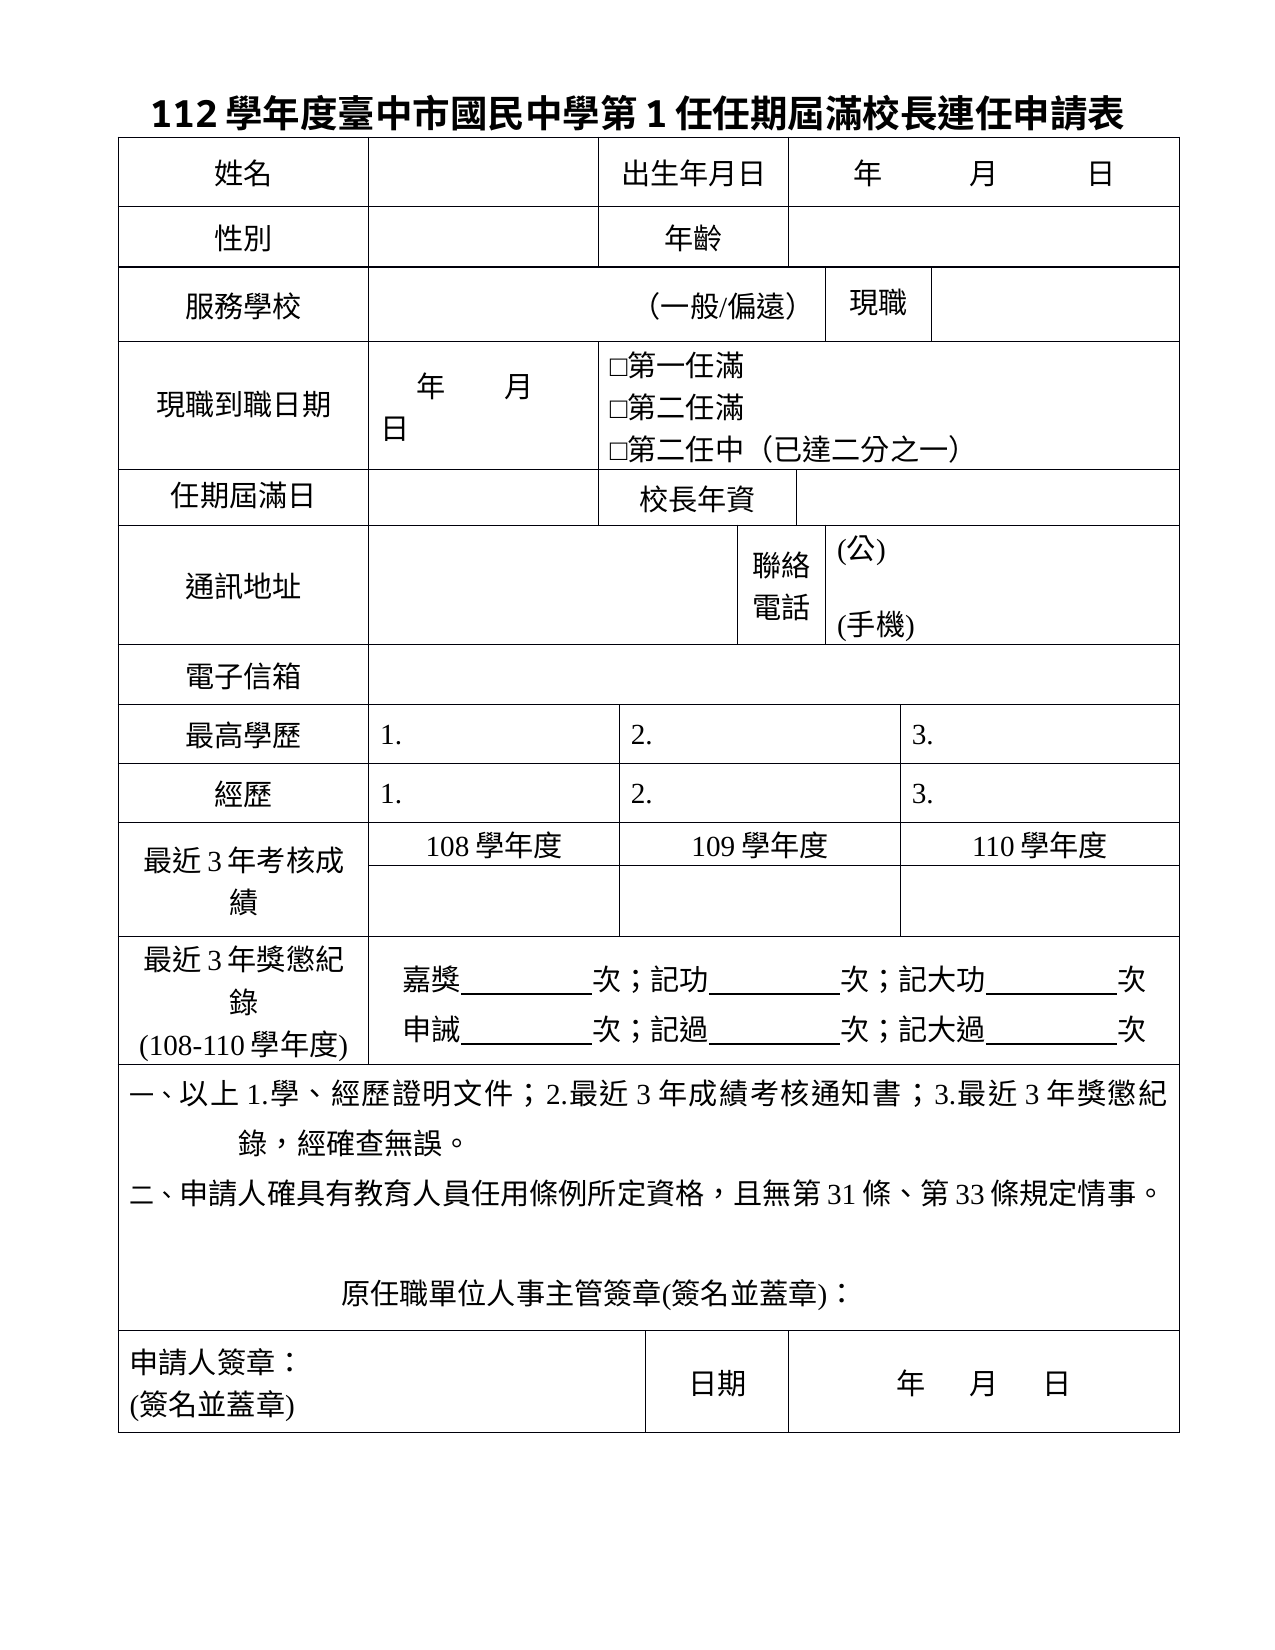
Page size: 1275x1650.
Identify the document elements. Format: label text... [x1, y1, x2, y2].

table_cell 現職 [826, 268, 931, 341]
table_cell 年 月 日 [369, 342, 598, 469]
table_header 年 月 日 [789, 138, 1179, 206]
table_cell 經歷 [119, 764, 368, 822]
table_cell 性別 [119, 207, 368, 266]
table_cell 109學年度 [620, 823, 900, 865]
table_cell □第一任滿 □第二任滿 □第二任中（已達二分之一） [599, 342, 1179, 469]
table_cell 108學年度 [369, 823, 619, 865]
table_cell 最近3年獎懲紀錄 (108-110學年度) [119, 937, 368, 1064]
table_cell （一般/偏遠） [369, 268, 825, 341]
table_cell 通訊地址 [119, 526, 368, 644]
table_cell 110學年度 [901, 823, 1179, 865]
table_cell 2. [620, 764, 900, 822]
table_cell [369, 470, 598, 524]
table_cell 任期屆滿日 [119, 470, 368, 524]
table_cell 電子信箱 [119, 645, 368, 704]
text 112學年度臺中市國民中學第1任任期屆滿校長連任申請表 [118, 89, 1157, 137]
table_cell 年齡 [599, 207, 788, 266]
table_cell 最近3年考核成績 [119, 823, 368, 936]
table_cell [369, 207, 598, 266]
table_cell 年 月 日 [789, 1331, 1179, 1432]
table_cell [620, 866, 900, 936]
table_cell [797, 470, 1179, 524]
table_cell [369, 645, 1179, 704]
table_cell 嘉獎 次；記功 次；記大功 次 申誡 次；記過 次；記大過 次 [369, 937, 1179, 1064]
table_cell (公) (手機) [826, 526, 1179, 644]
table_header [369, 138, 598, 206]
table_cell 最高學歷 [119, 705, 368, 763]
table_cell [789, 207, 1179, 266]
table_cell 3. [901, 764, 1179, 822]
table_cell 校長年資 [599, 470, 796, 524]
table_cell 現職到職日期 [119, 342, 368, 469]
table_cell 日期 [646, 1331, 788, 1432]
table_cell 聯絡電話 [738, 526, 825, 644]
table_header 出生年月日 [599, 138, 788, 206]
table_cell [369, 866, 619, 936]
table_cell 以上1.學、經歷證明文件；2.最近3年成績考核通知書；3.最近3年獎懲紀錄，經確查無誤。 申請人確具有教育人員任用條例所定資格，且無第31條、第33條規定情事。 原任職單位人事主管簽章(簽名並蓋章)： [119, 1065, 1179, 1330]
table_cell 3. [901, 705, 1179, 763]
table_cell 服務學校 [119, 268, 368, 341]
table_cell 申請人簽章： (簽名並蓋章) [119, 1331, 645, 1432]
table_cell 1. [369, 705, 619, 763]
table_cell [901, 866, 1179, 936]
table_cell 2. [620, 705, 900, 763]
table_header 姓名 [119, 138, 368, 206]
table_cell [932, 268, 1179, 341]
table_cell 1. [369, 764, 619, 822]
table_cell [369, 526, 737, 644]
